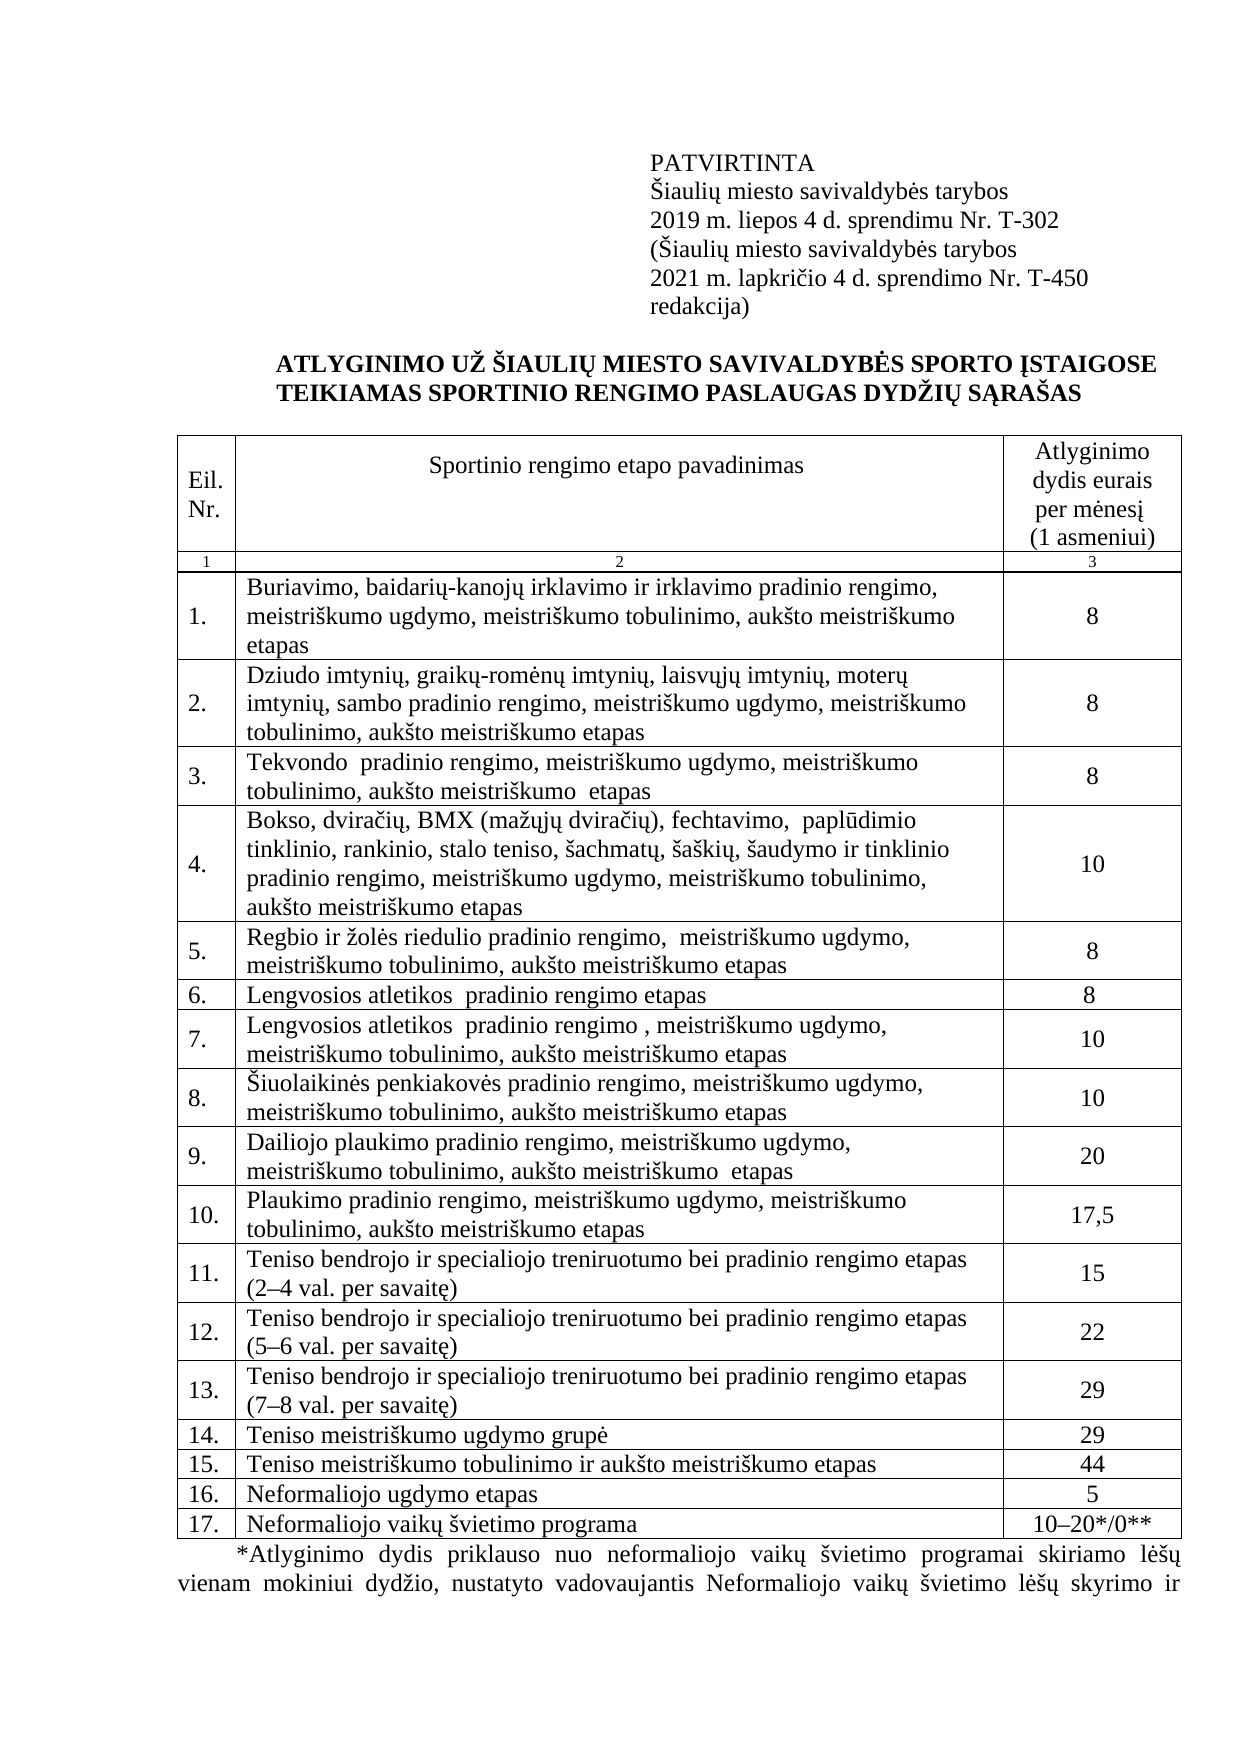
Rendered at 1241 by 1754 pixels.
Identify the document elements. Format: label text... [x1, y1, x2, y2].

table_cell 17. [178, 1509, 235, 1538]
text (Šiaulių miesto savivaldybės tarybos [177, 234, 1181, 263]
table_cell 44 [1004, 1450, 1181, 1478]
table_cell Bokso, dviračių, BMX (mažųjų dviračių), fechtavimo, paplūdimio tinklinio, rankinio, stalo teniso, šachmatų, šaškių, šaudymo ir tinklinio pradinio rengimo, meistriškumo ugdymo, meistriškumo tobulinimo, aukšto meistriškumo etapas [236, 806, 1003, 921]
table_cell Neformaliojo ugdymo etapas [236, 1479, 1003, 1508]
table_cell Dziudo imtynių, graikų-romėnų imtynių, laisvųjų imtynių, moterų imtynių, sambo pradinio rengimo, meistriškumo ugdymo, meistriškumo tobulinimo, aukšto meistriškumo etapas [236, 660, 1003, 746]
table_cell Tekvondo pradinio rengimo, meistriškumo ugdymo, meistriškumo tobulinimo, aukšto meistriškumo etapas [236, 747, 1003, 804]
table_cell 5. [178, 922, 235, 979]
table_cell Teniso bendrojo ir specialiojo treniruotumo bei pradinio rengimo etapas (7–8 val. per savaitę) [236, 1361, 1003, 1419]
table_cell 1. [178, 573, 235, 659]
table_cell 8 [1004, 747, 1181, 804]
table_cell 8. [178, 1069, 235, 1126]
table_cell 8 [1004, 922, 1181, 979]
table_cell 10–20*/0** [1004, 1509, 1181, 1538]
table_cell 6. [178, 980, 235, 1009]
table_header Atlyginimo dydis eurais per mėnesį (1 asmeniui) [1004, 436, 1181, 551]
table_cell 8 [1004, 573, 1181, 659]
table_cell 15. [178, 1450, 235, 1478]
table_cell Teniso bendrojo ir specialiojo treniruotumo bei pradinio rengimo etapas (2–4 val. per savaitę) [236, 1244, 1003, 1302]
table_cell Lengvosios atletikos pradinio rengimo , meistriškumo ugdymo, meistriškumo tobulinimo, aukšto meistriškumo etapas [236, 1010, 1003, 1067]
table_cell 1 [178, 552, 235, 571]
table_cell 16. [178, 1479, 235, 1508]
text *Atlyginimo dydis priklauso nuo neformaliojo vaikų švietimo programai skiriamo lėšų vienam mokiniui dydžio, nustatyto vadovaujantis Neformaliojo vaikų švietimo lėšų skyrimo ir [177, 1539, 1181, 1596]
table_cell 29 [1004, 1361, 1181, 1419]
table_cell 3 [1004, 552, 1181, 571]
table_cell 15 [1004, 1244, 1181, 1302]
table_cell 4. [178, 806, 235, 921]
text Šiaulių miesto savivaldybės tarybos [177, 176, 1181, 205]
text PATVIRTINTA [177, 148, 1181, 176]
table_cell Lengvosios atletikos pradinio rengimo etapas [236, 980, 1003, 1009]
text 2019 m. liepos 4 d. sprendimu Nr. T-302 [177, 205, 1181, 234]
table_cell 2 [236, 552, 1003, 571]
table_cell 10 [1004, 1069, 1181, 1126]
text 2021 m. lapkričio 4 d. sprendimo Nr. T-450 [177, 263, 1181, 291]
table_cell 17,5 [1004, 1186, 1181, 1243]
table_cell 7. [178, 1010, 235, 1067]
table_cell 5 [1004, 1479, 1181, 1508]
table_cell Dailiojo plaukimo pradinio rengimo, meistriškumo ugdymo, meistriškumo tobulinimo, aukšto meistriškumo etapas [236, 1127, 1003, 1184]
table_cell 10 [1004, 1010, 1181, 1067]
table_cell Teniso meistriškumo ugdymo grupė [236, 1420, 1003, 1448]
table_cell 8 [1004, 980, 1181, 1009]
table_header Sportinio rengimo etapo pavadinimas [236, 436, 1003, 551]
table_cell Plaukimo pradinio rengimo, meistriškumo ugdymo, meistriškumo tobulinimo, aukšto meistriškumo etapas [236, 1186, 1003, 1243]
table_cell Šiuolaikinės penkiakovės pradinio rengimo, meistriškumo ugdymo, meistriškumo tobulinimo, aukšto meistriškumo etapas [236, 1069, 1003, 1126]
table_cell 20 [1004, 1127, 1181, 1184]
table_cell 13. [178, 1361, 235, 1419]
text redakcija) [177, 291, 1181, 320]
table_cell 14. [178, 1420, 235, 1448]
table_cell Regbio ir žolės riedulio pradinio rengimo, meistriškumo ugdymo, meistriškumo tobulinimo, aukšto meistriškumo etapas [236, 922, 1003, 979]
table_cell 10 [1004, 806, 1181, 921]
table_cell 2. [178, 660, 235, 746]
table_cell 22 [1004, 1303, 1181, 1360]
table_cell 29 [1004, 1420, 1181, 1448]
table_cell Buriavimo, baidarių-kanojų irklavimo ir irklavimo pradinio rengimo, meistriškumo ugdymo, meistriškumo tobulinimo, aukšto meistriškumo etapas [236, 573, 1003, 659]
table_cell Neformaliojo vaikų švietimo programa [236, 1509, 1003, 1538]
subtitle ATLYGINIMO UŽ ŠIAULIŲ MIESTO SAVIVALDYBĖS SPORTO ĮSTAIGOSE TEIKIAMAS SPORTINIO RENGIMO PASLAUGAS DYDŽIŲ SĄRAŠAS [177, 349, 1181, 406]
table_cell 8 [1004, 660, 1181, 746]
table_cell Teniso bendrojo ir specialiojo treniruotumo bei pradinio rengimo etapas (5–6 val. per savaitę) [236, 1303, 1003, 1360]
table_cell 3. [178, 747, 235, 804]
table_cell 9. [178, 1127, 235, 1184]
table_cell Teniso meistriškumo tobulinimo ir aukšto meistriškumo etapas [236, 1450, 1003, 1478]
table_header Eil. Nr. [178, 436, 235, 551]
table_cell 12. [178, 1303, 235, 1360]
table_cell 11. [178, 1244, 235, 1302]
table_cell 10. [178, 1186, 235, 1243]
